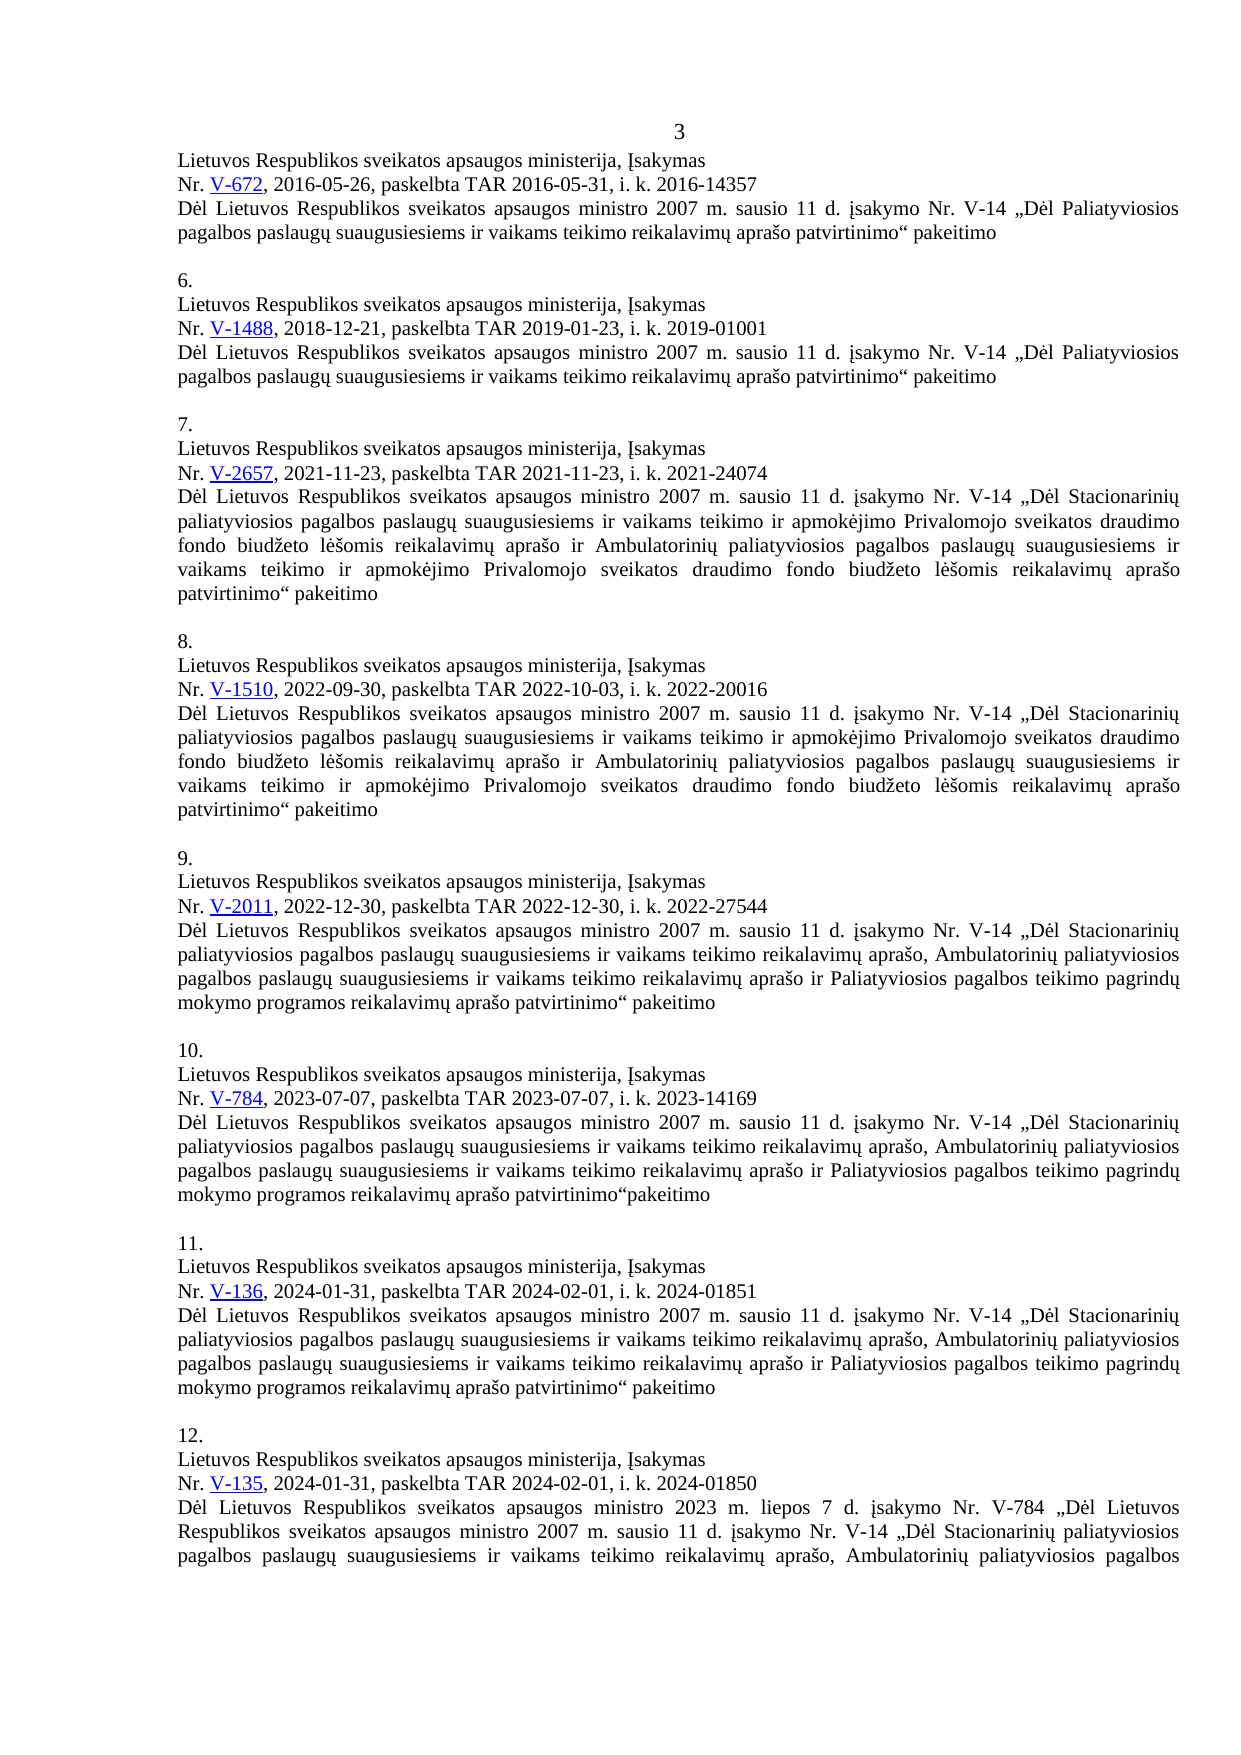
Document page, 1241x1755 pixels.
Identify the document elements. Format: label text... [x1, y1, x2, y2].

text Dėl Lietuvos Respublikos sveikatos apsaugos ministro 2007 m. sausio 11 d. įsakymo Nr. V-14 „Dėl Stacionarinių paliatyviosios pagalbos paslaugų suaugusiesiems ir vaikams teikimo ir apmokėjimo Privalomojo sveikatos draudimo fondo biudžeto lėšomis reikalavimų aprašo ir Ambulatorinių paliatyviosios pagalbos paslaugų suaugusiesiems ir vaikams teikimo ir apmokėjimo Privalomojo sveikatos draudimo fondo biudžeto lėšomis reikalavimų aprašo patvirtinimo“ pakeitimo [177, 484, 1181, 605]
text Nr. V-1510, 2022-09-30, paskelbta TAR 2022-10-03, i. k. 2022-20016 [177, 677, 1181, 701]
text 8. [177, 629, 1181, 653]
text Nr. V-672, 2016-05-26, paskelbta TAR 2016-05-31, i. k. 2016-14357 [177, 172, 1181, 196]
text Nr. V-2011, 2022-12-30, paskelbta TAR 2022-12-30, i. k. 2022-27544 [177, 893, 1181, 918]
text Dėl Lietuvos Respublikos sveikatos apsaugos ministro 2007 m. sausio 11 d. įsakymo Nr. V-14 „Dėl Paliatyviosios pagalbos paslaugų suaugusiesiems ir vaikams teikimo reikalavimų aprašo patvirtinimo“ pakeitimo [177, 340, 1181, 388]
text Nr. V-2657, 2021-11-23, paskelbta TAR 2021-11-23, i. k. 2021-24074 [177, 460, 1181, 484]
text Dėl Lietuvos Respublikos sveikatos apsaugos ministro 2007 m. sausio 11 d. įsakymo Nr. V-14 „Dėl Stacionarinių paliatyviosios pagalbos paslaugų suaugusiesiems ir vaikams teikimo reikalavimų aprašo, Ambulatorinių paliatyviosios pagalbos paslaugų suaugusiesiems ir vaikams teikimo reikalavimų aprašo ir Paliatyviosios pagalbos teikimo pagrindų mokymo programos reikalavimų aprašo patvirtinimo“ pakeitimo [177, 1303, 1181, 1399]
text Lietuvos Respublikos sveikatos apsaugos ministerija, Įsakymas [177, 1254, 1181, 1278]
text Lietuvos Respublikos sveikatos apsaugos ministerija, Įsakymas [177, 148, 1181, 172]
text 11. [177, 1230, 1181, 1254]
text Nr. V-136, 2024-01-31, paskelbta TAR 2024-02-01, i. k. 2024-01851 [177, 1278, 1181, 1303]
text 7. [177, 412, 1181, 436]
text Dėl Lietuvos Respublikos sveikatos apsaugos ministro 2023 m. liepos 7 d. įsakymo Nr. V-784 „Dėl Lietuvos Respublikos sveikatos apsaugos ministro 2007 m. sausio 11 d. įsakymo Nr. V-14 „Dėl Stacionarinių paliatyviosios pagalbos paslaugų suaugusiesiems ir vaikams teikimo reikalavimų aprašo, Ambulatorinių paliatyviosios pagalbos [177, 1495, 1181, 1567]
text Nr. V-784, 2023-07-07, paskelbta TAR 2023-07-07, i. k. 2023-14169 [177, 1086, 1181, 1110]
text Dėl Lietuvos Respublikos sveikatos apsaugos ministro 2007 m. sausio 11 d. įsakymo Nr. V-14 „Dėl Paliatyviosios pagalbos paslaugų suaugusiesiems ir vaikams teikimo reikalavimų aprašo patvirtinimo“ pakeitimo [177, 196, 1181, 244]
text Dėl Lietuvos Respublikos sveikatos apsaugos ministro 2007 m. sausio 11 d. įsakymo Nr. V-14 „Dėl Stacionarinių paliatyviosios pagalbos paslaugų suaugusiesiems ir vaikams teikimo reikalavimų aprašo, Ambulatorinių paliatyviosios pagalbos paslaugų suaugusiesiems ir vaikams teikimo reikalavimų aprašo ir Paliatyviosios pagalbos teikimo pagrindų mokymo programos reikalavimų aprašo patvirtinimo“ pakeitimo [177, 918, 1181, 1014]
text Nr. V-1488, 2018-12-21, paskelbta TAR 2019-01-23, i. k. 2019-01001 [177, 316, 1181, 340]
text 9. [177, 845, 1181, 869]
text Lietuvos Respublikos sveikatos apsaugos ministerija, Įsakymas [177, 653, 1181, 677]
text Lietuvos Respublikos sveikatos apsaugos ministerija, Įsakymas [177, 1447, 1181, 1471]
text Dėl Lietuvos Respublikos sveikatos apsaugos ministro 2007 m. sausio 11 d. įsakymo Nr. V-14 „Dėl Stacionarinių paliatyviosios pagalbos paslaugų suaugusiesiems ir vaikams teikimo reikalavimų aprašo, Ambulatorinių paliatyviosios pagalbos paslaugų suaugusiesiems ir vaikams teikimo reikalavimų aprašo ir Paliatyviosios pagalbos teikimo pagrindų mokymo programos reikalavimų aprašo patvirtinimo“pakeitimo [177, 1110, 1181, 1206]
text Lietuvos Respublikos sveikatos apsaugos ministerija, Įsakymas [177, 1062, 1181, 1086]
text Lietuvos Respublikos sveikatos apsaugos ministerija, Įsakymas [177, 292, 1181, 316]
text Dėl Lietuvos Respublikos sveikatos apsaugos ministro 2007 m. sausio 11 d. įsakymo Nr. V-14 „Dėl Stacionarinių paliatyviosios pagalbos paslaugų suaugusiesiems ir vaikams teikimo ir apmokėjimo Privalomojo sveikatos draudimo fondo biudžeto lėšomis reikalavimų aprašo ir Ambulatorinių paliatyviosios pagalbos paslaugų suaugusiesiems ir vaikams teikimo ir apmokėjimo Privalomojo sveikatos draudimo fondo biudžeto lėšomis reikalavimų aprašo patvirtinimo“ pakeitimo [177, 701, 1181, 821]
text Nr. V-135, 2024-01-31, paskelbta TAR 2024-02-01, i. k. 2024-01850 [177, 1471, 1181, 1495]
text Lietuvos Respublikos sveikatos apsaugos ministerija, Įsakymas [177, 869, 1181, 893]
text 6. [177, 268, 1181, 292]
text 12. [177, 1423, 1181, 1447]
text 10. [177, 1038, 1181, 1062]
text Lietuvos Respublikos sveikatos apsaugos ministerija, Įsakymas [177, 436, 1181, 460]
